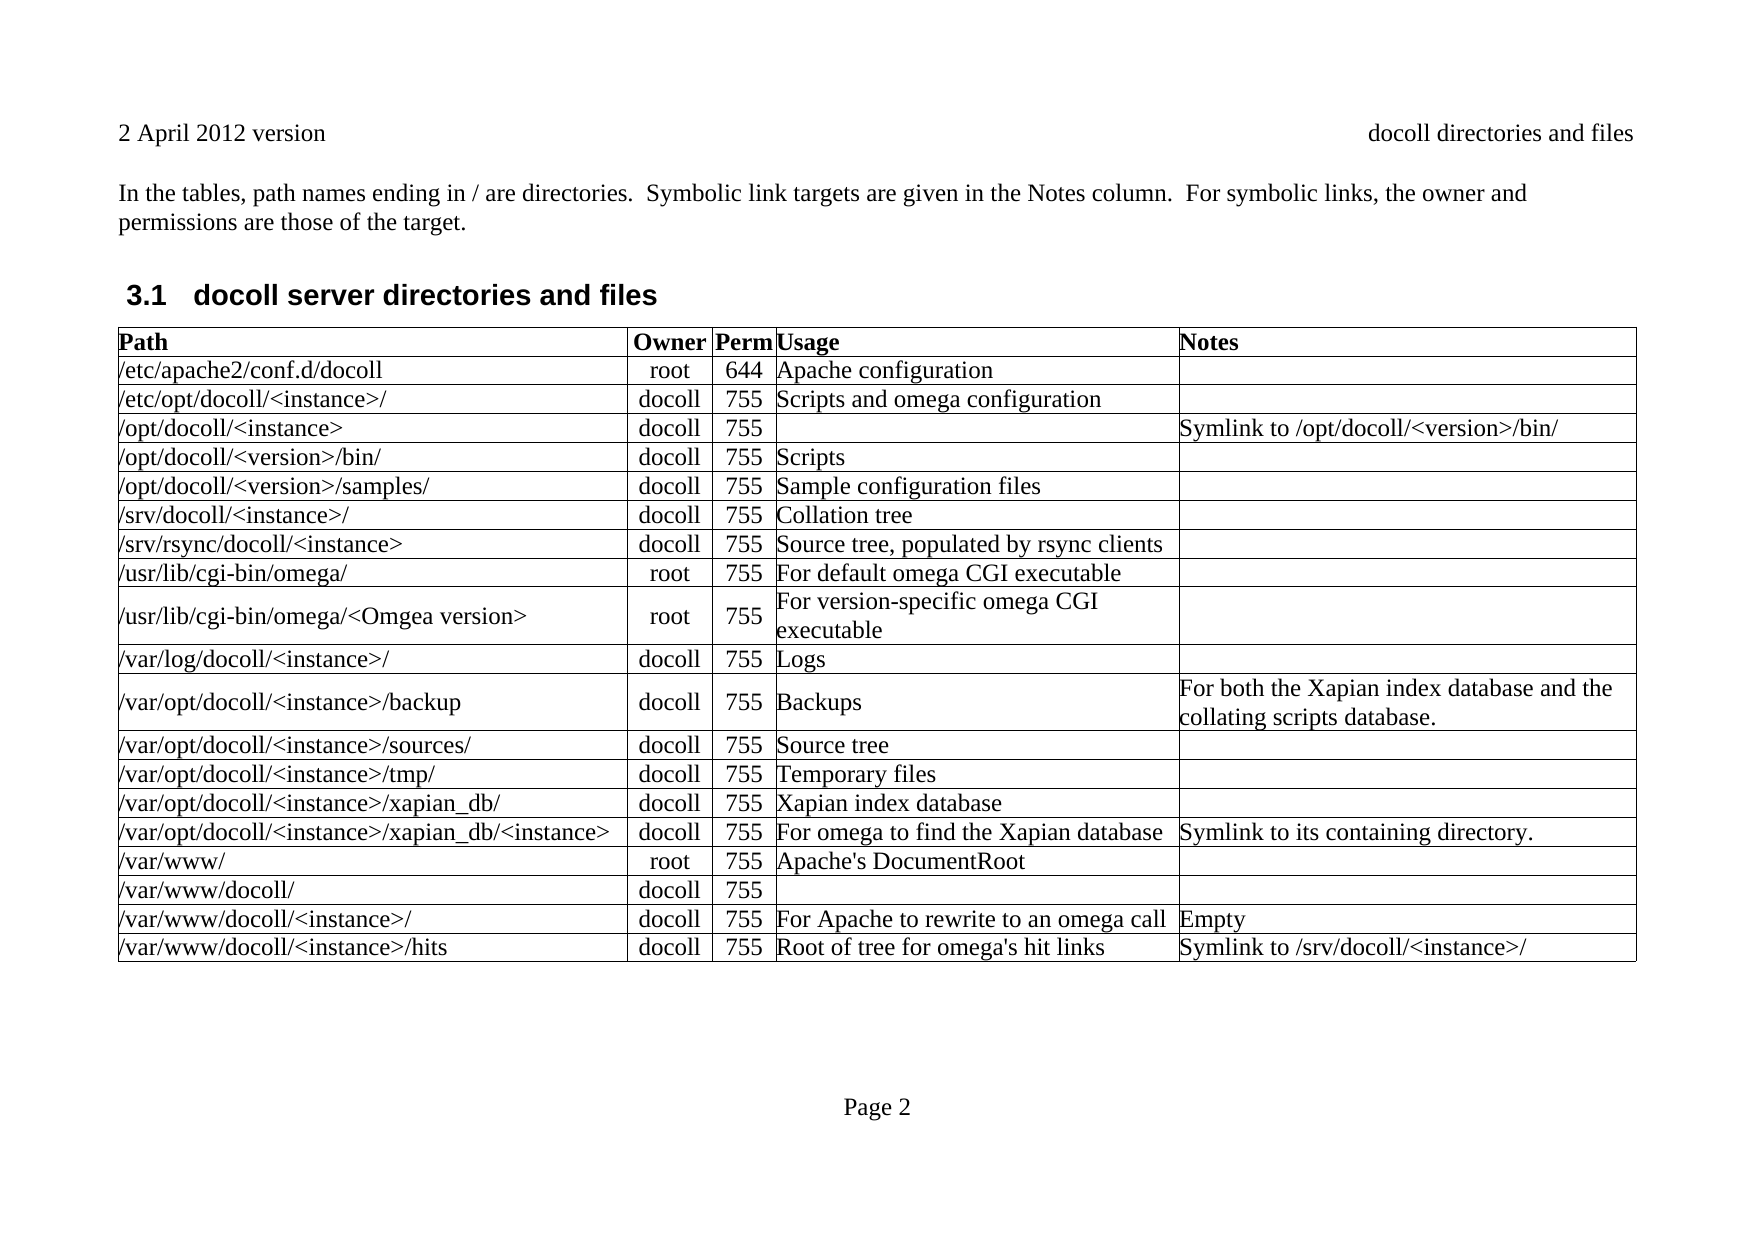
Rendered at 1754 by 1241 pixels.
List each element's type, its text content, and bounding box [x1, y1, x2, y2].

table_cell /opt/docoll/<version>/samples/ [119, 472, 627, 500]
table_cell /usr/lib/cgi-bin/omega/ [119, 559, 627, 586]
table_cell 755 [713, 934, 776, 961]
table_cell /var/opt/docoll/<instance>/sources/ [119, 731, 627, 759]
table_cell docoll [628, 472, 712, 500]
table_cell Scripts and omega configuration [777, 385, 1179, 413]
table_cell /opt/docoll/<version>/bin/ [119, 443, 627, 471]
table_cell 755 [713, 414, 776, 442]
table_cell For version-specific omega CGI executable [777, 587, 1179, 644]
table_cell [1180, 501, 1636, 529]
table_cell [1180, 443, 1636, 471]
table_cell Sample configuration files [777, 472, 1179, 500]
table_cell Source tree [777, 731, 1179, 759]
table_cell Apache configuration [777, 357, 1179, 384]
table_cell [1180, 789, 1636, 817]
table_cell [1180, 876, 1636, 903]
table_cell /etc/apache2/conf.d/docoll [119, 357, 627, 384]
table_cell 755 [713, 559, 776, 586]
table_cell docoll [628, 645, 712, 673]
table_cell 755 [713, 674, 776, 730]
table_cell 755 [713, 501, 776, 529]
table_cell 755 [713, 385, 776, 413]
table_cell /var/opt/docoll/<instance>/tmp/ [119, 760, 627, 788]
table_cell docoll [628, 876, 712, 903]
table_cell docoll [628, 414, 712, 442]
table_cell docoll [628, 905, 712, 932]
table_cell root [628, 847, 712, 875]
table_cell Empty [1180, 905, 1636, 932]
table_cell docoll [628, 789, 712, 817]
table_cell For Apache to rewrite to an omega call [777, 905, 1179, 932]
table_cell root [628, 357, 712, 384]
table_cell Symlink to /srv/docoll/<instance>/ [1180, 934, 1636, 961]
table_cell [1180, 587, 1636, 644]
table_cell [1180, 357, 1636, 384]
table_cell 755 [713, 530, 776, 557]
table_cell 755 [713, 789, 776, 817]
table_cell /var/opt/docoll/<instance>/xapian_db/ [119, 789, 627, 817]
table_cell docoll [628, 443, 712, 471]
table_cell Symlink to its containing directory. [1180, 818, 1636, 846]
table_cell /opt/docoll/<instance> [119, 414, 627, 442]
table_cell Xapian index database [777, 789, 1179, 817]
table_cell 755 [713, 905, 776, 932]
table_cell For omega to find the Xapian database [777, 818, 1179, 846]
table_cell Backups [777, 674, 1179, 730]
table_cell 755 [713, 472, 776, 500]
table_cell /var/opt/docoll/<instance>/backup [119, 674, 627, 730]
table_cell 755 [713, 760, 776, 788]
table_cell Source tree, populated by rsync clients [777, 530, 1179, 557]
table_cell [1180, 731, 1636, 759]
table_cell 644 [713, 357, 776, 384]
table_cell 755 [713, 443, 776, 471]
table_cell docoll [628, 530, 712, 557]
table_cell docoll [628, 760, 712, 788]
table_cell [1180, 645, 1636, 673]
table_cell 755 [713, 645, 776, 673]
table_cell /usr/lib/cgi-bin/omega/<Omgea version> [119, 587, 627, 644]
table_cell /var/www/docoll/<instance>/hits [119, 934, 627, 961]
table_cell docoll [628, 385, 712, 413]
table_header Perm [713, 328, 776, 356]
table_cell Root of tree for omega's hit links [777, 934, 1179, 961]
table_cell [1180, 559, 1636, 586]
table_header Notes [1180, 328, 1636, 356]
table_cell [777, 414, 1179, 442]
table_cell [1180, 385, 1636, 413]
table_cell [777, 876, 1179, 903]
table_cell [1180, 530, 1636, 557]
table_header Owner [628, 328, 712, 356]
table_cell Logs [777, 645, 1179, 673]
table_cell For default omega CGI executable [777, 559, 1179, 586]
table_cell [1180, 847, 1636, 875]
table_cell 755 [713, 731, 776, 759]
table_cell /var/www/ [119, 847, 627, 875]
table_cell Collation tree [777, 501, 1179, 529]
table_cell root [628, 559, 712, 586]
table_cell /srv/rsync/docoll/<instance> [119, 530, 627, 557]
table_cell For both the Xapian index database and the collating scripts database. [1180, 674, 1636, 730]
table_cell /var/opt/docoll/<instance>/xapian_db/<instance> [119, 818, 627, 846]
table_cell docoll [628, 674, 712, 730]
text In the tables, path names ending in / are directories. Symbolic link targets are given in the Notes column. For symbolic links, the owner and permissions are those of the target. [118, 178, 1636, 236]
table_cell docoll [628, 934, 712, 961]
table_cell root [628, 587, 712, 644]
table_cell docoll [628, 501, 712, 529]
table_cell /var/www/docoll/ [119, 876, 627, 903]
table_cell /etc/opt/docoll/<instance>/ [119, 385, 627, 413]
table_cell 755 [713, 847, 776, 875]
table_cell [1180, 472, 1636, 500]
table_cell 755 [713, 876, 776, 903]
table_cell /var/log/docoll/<instance>/ [119, 645, 627, 673]
table_cell /srv/docoll/<instance>/ [119, 501, 627, 529]
table_cell Temporary files [777, 760, 1179, 788]
table_cell /var/www/docoll/<instance>/ [119, 905, 627, 932]
table_cell 755 [713, 818, 776, 846]
table_header Path [119, 328, 627, 356]
table_cell docoll [628, 818, 712, 846]
table_cell Scripts [777, 443, 1179, 471]
table_cell 755 [713, 587, 776, 644]
table_cell docoll [628, 731, 712, 759]
table_header Usage [777, 328, 1179, 356]
subtitle docoll server directories and files [118, 278, 1636, 312]
table_cell Symlink to /opt/docoll/<version>/bin/ [1180, 414, 1636, 442]
table_cell [1180, 760, 1636, 788]
table_cell Apache's DocumentRoot [777, 847, 1179, 875]
